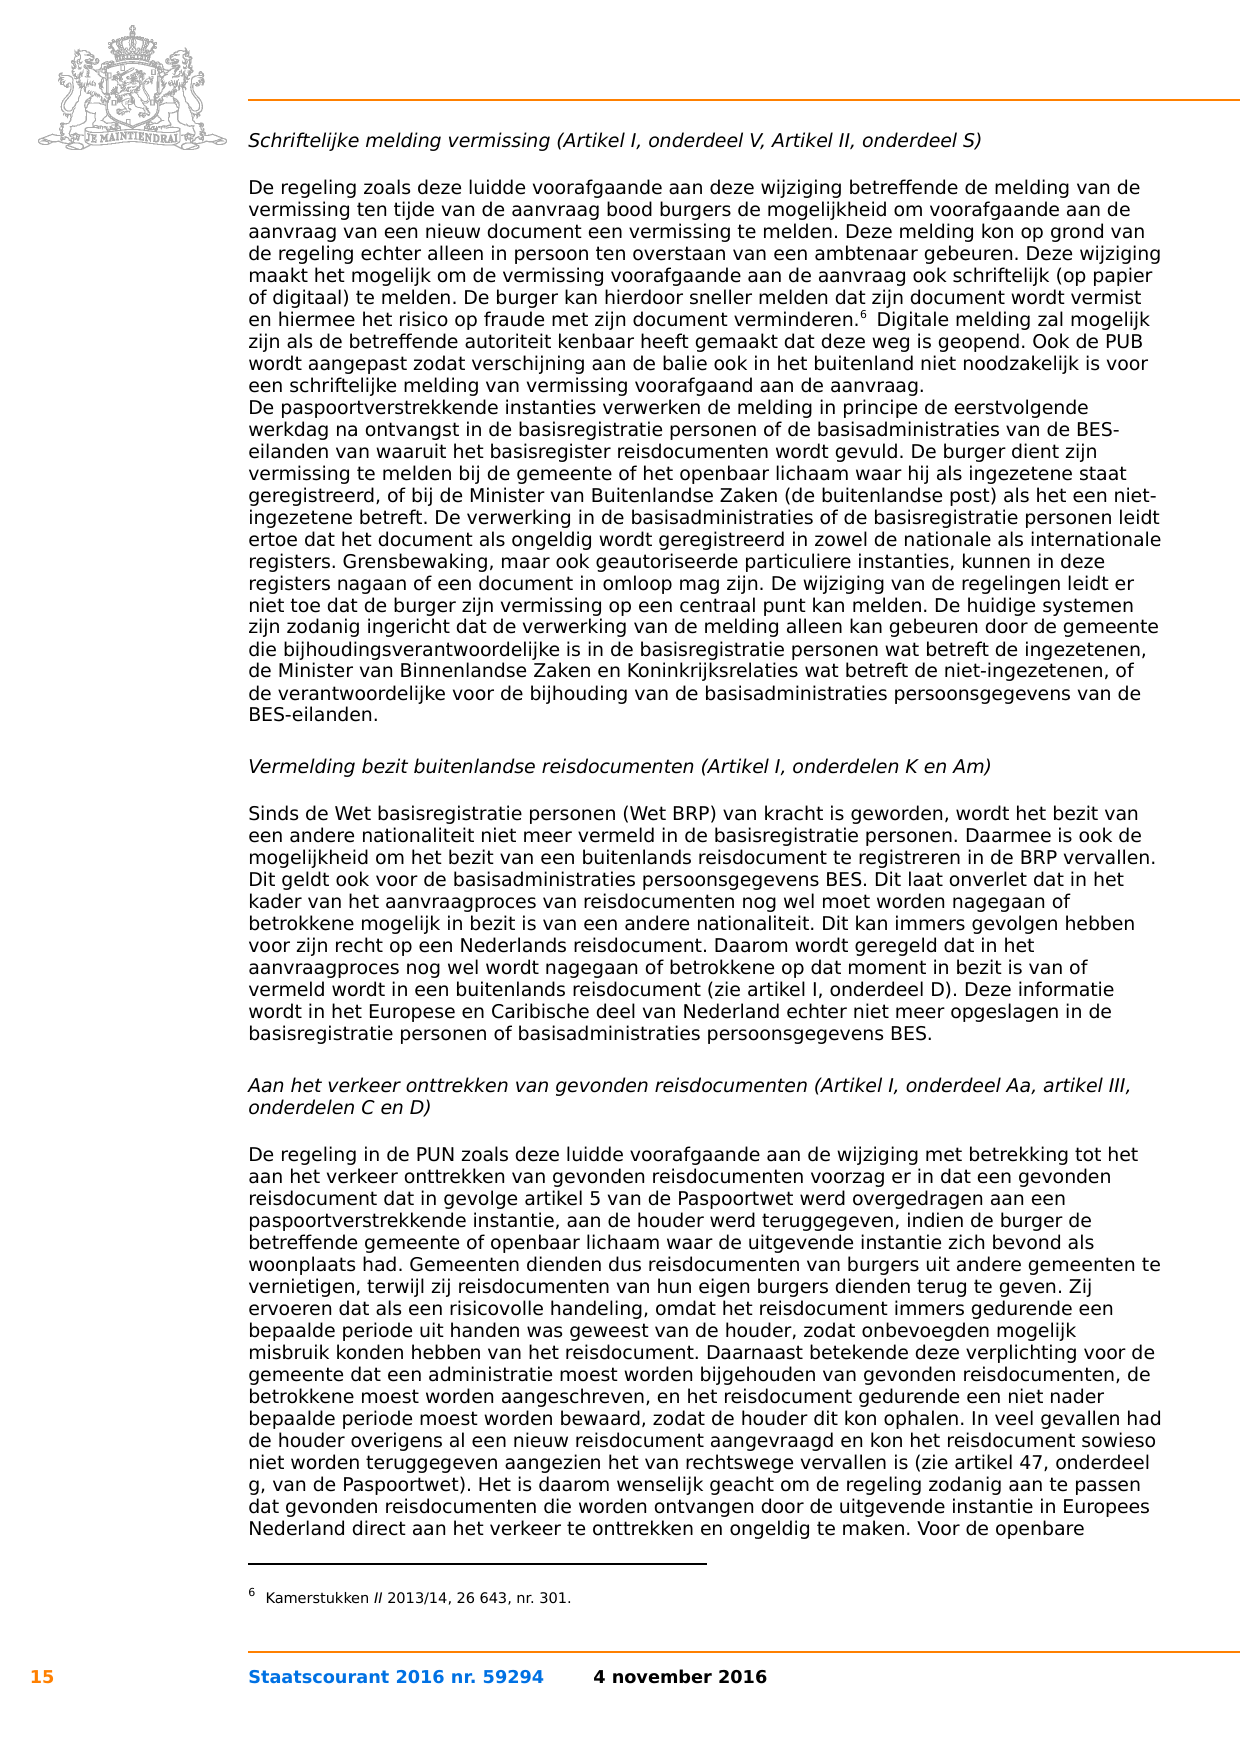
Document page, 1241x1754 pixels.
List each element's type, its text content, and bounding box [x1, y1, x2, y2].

text De regeling zoals deze luidde voorafgaande aan deze wijziging betreffende de melding van de vermissing ten tijde van de aanvraag bood burgers de mogelijkheid om voorafgaande aan de aanvraag van een nieuw document een vermissing te melden. Deze melding kon op grond van de regeling echter alleen in persoon ten overstaan van een ambtenaar gebeuren. Deze wijziging maakt het mogelijk om de vermissing voorafgaande aan de aanvraag ook schriftelijk (op papier of digitaal) te melden. De burger kan hierdoor sneller melden dat zijn document wordt vermist en hiermee het risico op fraude met zijn document verminderen. Digitale melding zal mogelijk zijn als de betreffende autoriteit kenbaar heeft gemaakt dat deze weg is geopend. Ook de PUB wordt aangepast zodat verschijning aan de balie ook in het buitenland niet noodzakelijk is voor een schriftelijke melding van vermissing voorafgaand aan de aanvraag. [248, 177, 1163, 397]
text Sinds de Wet basisregistratie personen (Wet BRP) van kracht is geworden, wordt het bezit van een andere nationaliteit niet meer vermeld in de basisregistratie personen. Daarmee is ook de mogelijkheid om het bezit van een buitenlands reisdocument te registreren in de BRP vervallen. Dit geldt ook voor de basisadministraties persoonsgegevens BES. Dit laat onverlet dat in het kader van het aanvraagproces van reisdocumenten nog wel moet worden nagegaan of betrokkene mogelijk in bezit is van een andere nationaliteit. Dit kan immers gevolgen hebben voor zijn recht op een Nederlands reisdocument. Daarom wordt geregeld dat in het aanvraagproces nog wel wordt nagegaan of betrokkene op dat moment in bezit is van of vermeld wordt in een buitenlands reisdocument (zie artikel I, onderdeel D). Deze informatie wordt in het Europese en Caribische deel van Nederland echter niet meer opgeslagen in de basisregistratie personen of basisadministraties persoonsgegevens BES. [248, 803, 1163, 1045]
text De regeling in de PUN zoals deze luidde voorafgaande aan de wijziging met betrekking tot het aan het verkeer onttrekken van gevonden reisdocumenten voorzag er in dat een gevonden reisdocument dat in gevolge artikel 5 van de Paspoortwet werd overgedragen aan een paspoortverstrekkende instantie, aan de houder werd teruggegeven, indien de burger de betreffende gemeente of openbaar lichaam waar de uitgevende instantie zich bevond als woonplaats had. Gemeenten dienden dus reisdocumenten van burgers uit andere gemeenten te vernietigen, terwijl zij reisdocumenten van hun eigen burgers dienden terug te geven. Zij ervoeren dat als een risicovolle handeling, omdat het reisdocument immers gedurende een bepaalde periode uit handen was geweest van de houder, zodat onbevoegden mogelijk misbruik konden hebben van het reisdocument. Daarnaast betekende deze verplichting voor de gemeente dat een administratie moest worden bijgehouden van gevonden reisdocumenten, de betrokkene moest worden aangeschreven, en het reisdocument gedurende een niet nader bepaalde periode moest worden bewaard, zodat de houder dit kon ophalen. In veel gevallen had de houder overigens al een nieuw reisdocument aangevraagd en kon het reisdocument sowieso niet worden teruggegeven aangezien het van rechtswege vervallen is (zie artikel 47, onderdeel g, van de Paspoortwet). Het is daarom wenselijk geacht om de regeling zodanig aan te passen dat gevonden reisdocumenten die worden ontvangen door de uitgevende instantie in Europees Nederland direct aan het verkeer te onttrekken en ongeldig te maken. Voor de openbare [248, 1144, 1163, 1540]
text Kamerstukken II 2013/14, 26 643, nr. 301. [248, 1586, 1163, 1608]
text De paspoortverstrekkende instanties verwerken de melding in principe de eerstvolgende werkdag na ontvangst in de basisregistratie personen of de basisadministraties van de BES-eilanden van waaruit het basisregister reisdocumenten wordt gevuld. De burger dient zijn vermissing te melden bij de gemeente of het openbaar lichaam waar hij als ingezetene staat geregistreerd, of bij de Minister van Buitenlandse Zaken (de buitenlandse post) als het een niet-ingezetene betreft. De verwerking in de basisadministraties of de basisregistratie personen leidt ertoe dat het document als ongeldig wordt geregistreerd in zowel de nationale als internationale registers. Grensbewaking, maar ook geautoriseerde particuliere instanties, kunnen in deze registers nagaan of een document in omloop mag zijn. De wijziging van de regelingen leidt er niet toe dat de burger zijn vermissing op een centraal punt kan melden. De huidige systemen zijn zodanig ingericht dat de verwerking van de melding alleen kan gebeuren door de gemeente die bijhoudingsverantwoordelijke is in de basisregistratie personen wat betreft de ingezetenen, de Minister van Binnenlandse Zaken en Koninkrijksrelaties wat betreft de niet-ingezetenen, of de verantwoordelijke voor de bijhouding van de basisadministraties persoonsgegevens van de BES-eilanden. [248, 397, 1163, 726]
picture [38, 25, 227, 150]
subtitle Vermelding bezit buitenlandse reisdocumenten (Artikel I, onderdelen K en Am) [248, 756, 1163, 778]
subtitle Aan het verkeer onttrekken van gevonden reisdocumenten (Artikel I, onderdeel Aa, artikel III, onderdelen C en D) [248, 1075, 1163, 1119]
subtitle Schriftelijke melding vermissing (Artikel I, onderdeel V, Artikel II, onderdeel S) [248, 130, 1163, 152]
